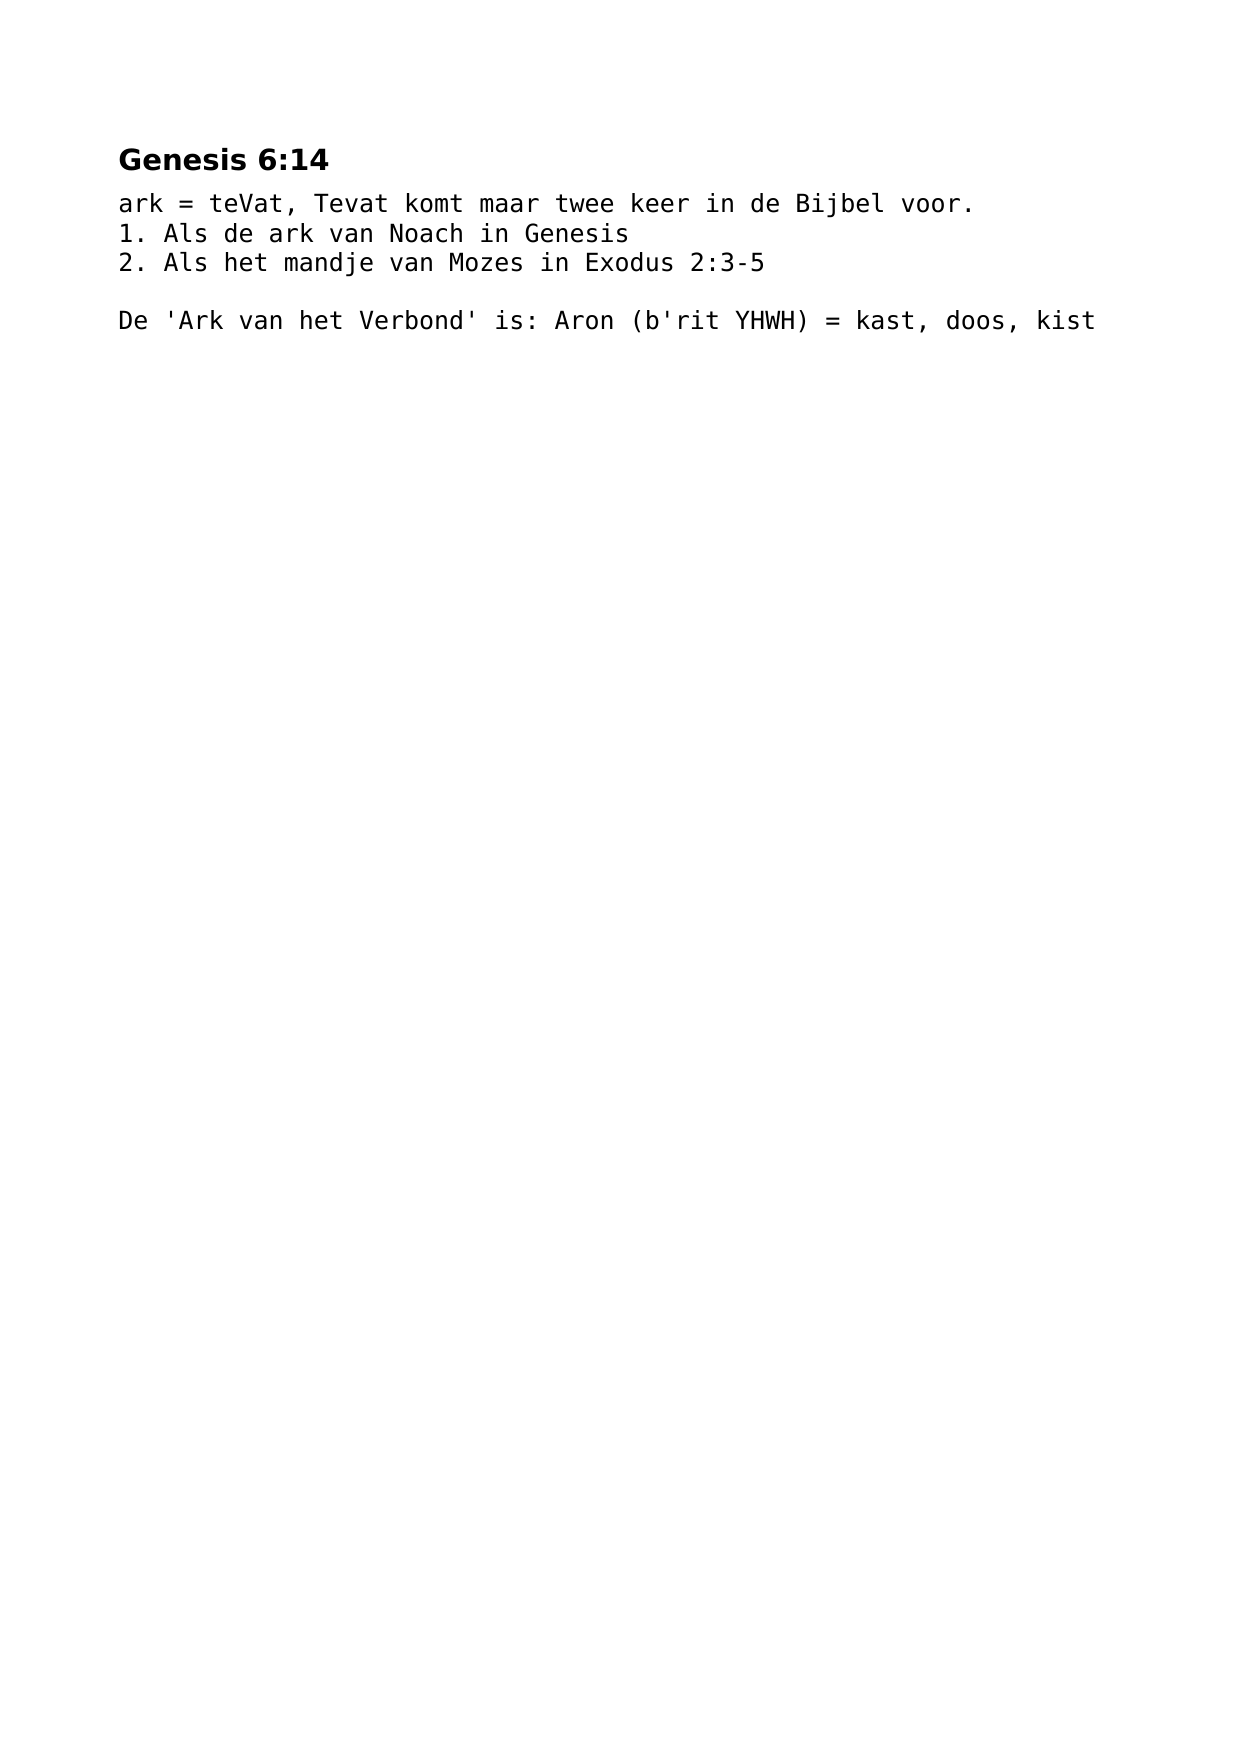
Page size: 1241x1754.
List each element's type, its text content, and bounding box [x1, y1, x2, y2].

text ark = teVat, Tevat komt maar twee keer in de Bijbel voor. 1. Als de ark van Noach in Genesis 2. Als het mandje van Mozes in Exodus 2:3-5 De 'Ark van het Verbond' is: Aron (b'rit YHWH) = kast, doos, kist [118, 189, 1122, 335]
subtitle Genesis 6:14 [118, 143, 1122, 177]
